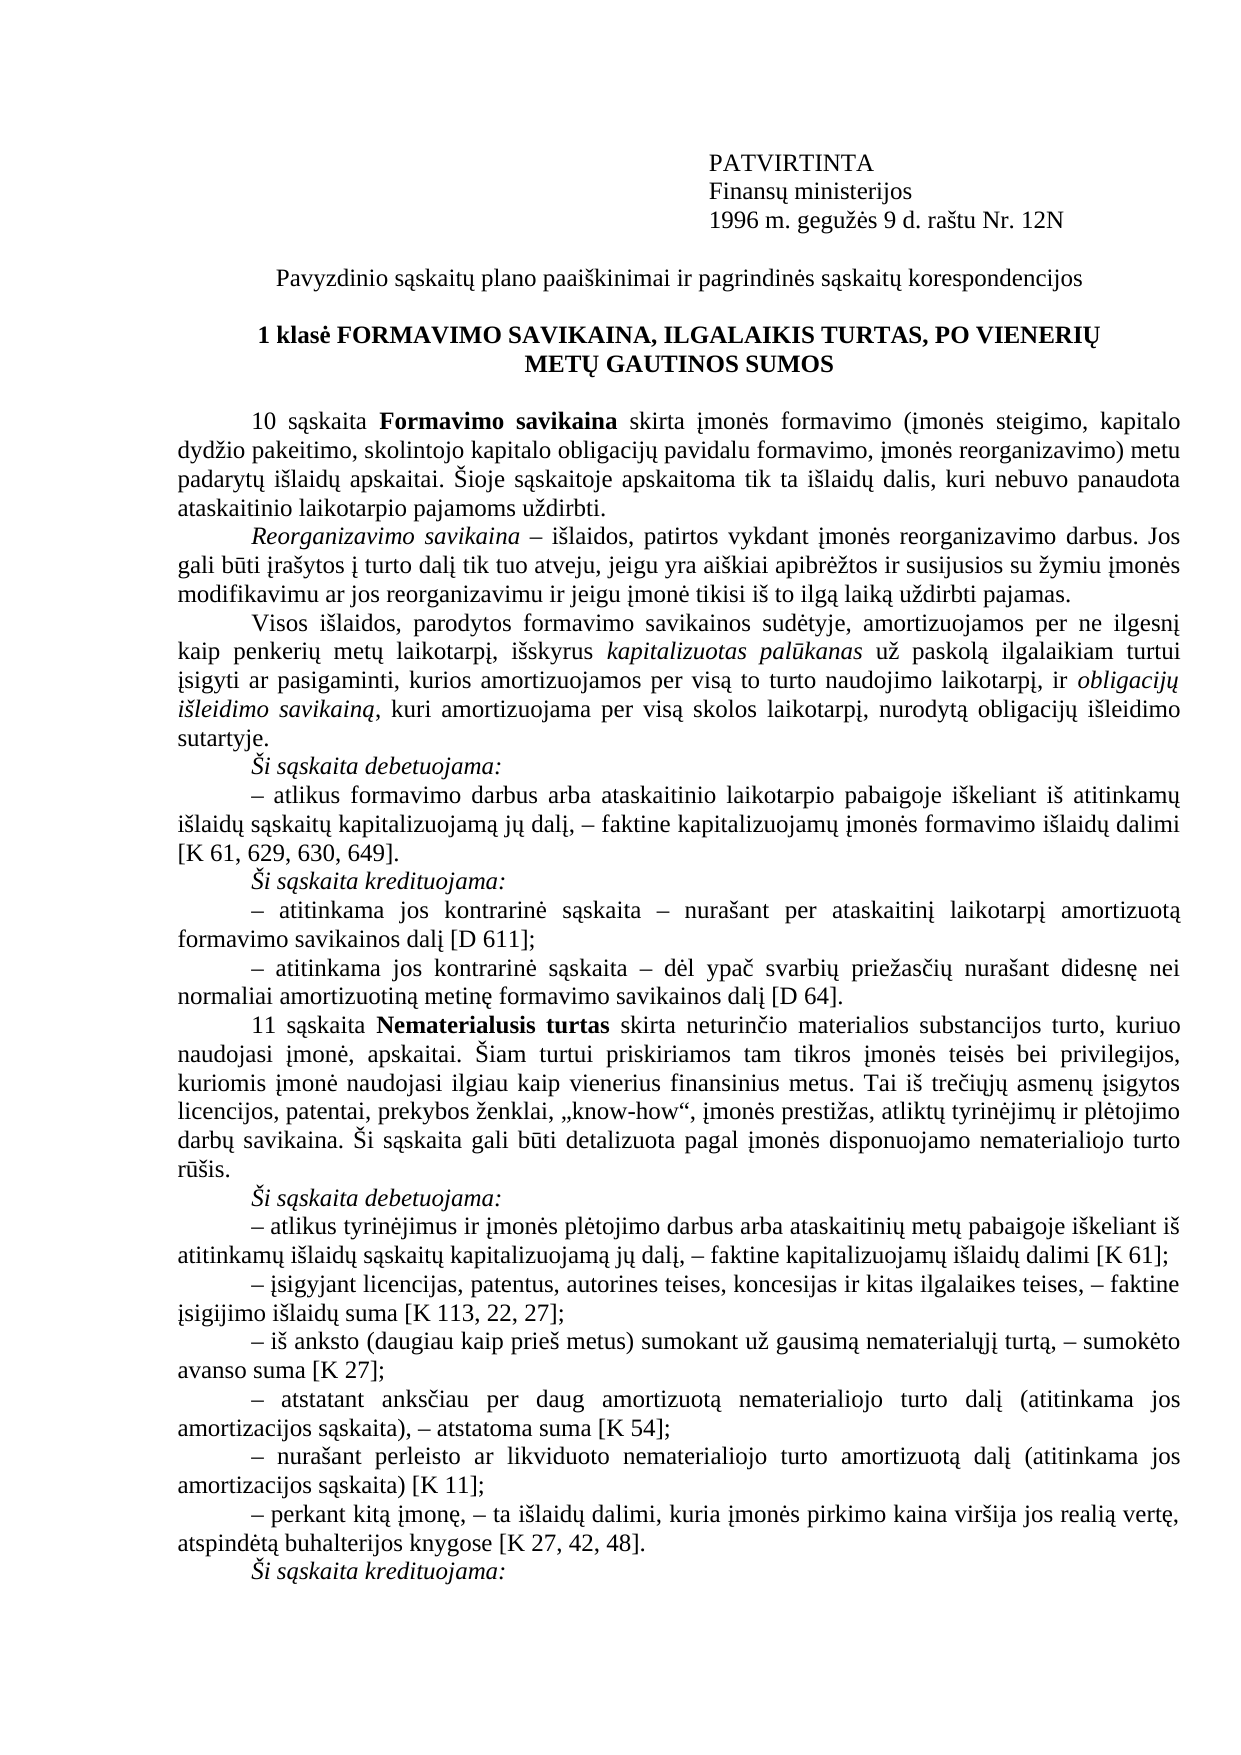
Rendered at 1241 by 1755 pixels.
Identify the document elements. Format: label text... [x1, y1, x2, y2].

text Pavyzdinio sąskaitų plano paaiškinimai ir pagrindinės sąskaitų korespondencijos [177, 263, 1181, 291]
text METŲ GAUTINOS SUMOS [177, 349, 1181, 378]
text Reorganizavimo savikaina – išlaidos, patirtos vykdant įmonės reorganizavimo darbus. Jos gali būti įrašytos į turto dalį tik tuo atveju, jeigu yra aiškiai apibrėžtos ir susijusios su žymiu įmonės modifikavimu ar jos reorganizavimu ir jeigu įmonė tikisi iš to ilgą laiką uždirbti pajamas. [177, 521, 1181, 608]
text 11 sąskaita Nematerialusis turtas skirta neturinčio materialios substancijos turto, kuriuo naudojasi įmonė, apskaitai. Šiam turtui priskiriamos tam tikros įmonės teisės bei privilegijos, kuriomis įmonė naudojasi ilgiau kaip vienerius finansinius metus. Tai iš trečiųjų asmenų įsigytos licencijos, patentai, prekybos ženklai, „know-how“, įmonės prestižas, atliktų tyrinėjimų ir plėtojimo darbų savikaina. Ši sąskaita gali būti detalizuota pagal įmonės disponuojamo nematerialiojo turto rūšis. [177, 1010, 1181, 1183]
text 1996 m. gegužės 9 d. raštu Nr. 12N [177, 205, 1181, 234]
text – iš anksto (daugiau kaip prieš metus) sumokant už gausimą nematerialųjį turtą, – sumokėto avanso suma [K 27]; [177, 1326, 1181, 1384]
text Ši sąskaita debetuojama: [177, 1183, 1181, 1211]
text Ši sąskaita kredituojama: [177, 1556, 1181, 1585]
text – nurašant perleisto ar likviduoto nematerialiojo turto amortizuotą dalį (atitinkama jos amortizacijos sąskaita) [K 11]; [177, 1441, 1181, 1499]
text Ši sąskaita kredituojama: [177, 866, 1181, 895]
text PATVIRTINTA [177, 148, 1181, 176]
text – atstatant anksčiau per daug amortizuotą nematerialiojo turto dalį (atitinkama jos amortizacijos sąskaita), – atstatoma suma [K 54]; [177, 1384, 1181, 1441]
text – atitinkama jos kontrarinė sąskaita – dėl ypač svarbių priežasčių nurašant didesnę nei normaliai amortizuotiną metinę formavimo savikainos dalį [D 64]. [177, 953, 1181, 1010]
text – atlikus formavimo darbus arba ataskaitinio laikotarpio pabaigoje iškeliant iš atitinkamų išlaidų sąskaitų kapitalizuojamą jų dalį, – faktine kapitalizuojamų įmonės formavimo išlaidų dalimi [K 61, 629, 630, 649]. [177, 780, 1181, 866]
text Ši sąskaita debetuojama: [177, 751, 1181, 780]
text – atlikus tyrinėjimus ir įmonės plėtojimo darbus arba ataskaitinių metų pabaigoje iškeliant iš atitinkamų išlaidų sąskaitų kapitalizuojamą jų dalį, – faktine kapitalizuojamų išlaidų dalimi [K 61]; [177, 1211, 1181, 1269]
text Visos išlaidos, parodytos formavimo savikainos sudėtyje, amortizuojamos per ne ilgesnį kaip penkerių metų laikotarpį, išskyrus kapitalizuotas palūkanas už paskolą ilgalaikiam turtui įsigyti ar pasigaminti, kurios amortizuojamos per visą to turto naudojimo laikotarpį, ir obligacijų išleidimo savikainą, kuri amortizuojama per visą skolos laikotarpį, nurodytą obligacijų išleidimo sutartyje. [177, 608, 1181, 751]
text – atitinkama jos kontrarinė sąskaita – nurašant per ataskaitinį laikotarpį amortizuotą formavimo savikainos dalį [D 611]; [177, 895, 1181, 953]
text Finansų ministerijos [177, 176, 1181, 205]
text – perkant kitą įmonę, – ta išlaidų dalimi, kuria įmonės pirkimo kaina viršija jos realią vertę, atspindėtą buhalterijos knygose [K 27, 42, 48]. [177, 1499, 1181, 1556]
text 10 sąskaita Formavimo savikaina skirta įmonės formavimo (įmonės steigimo, kapitalo dydžio pakeitimo, skolintojo kapitalo obligacijų pavidalu formavimo, įmonės reorganizavimo) metu padarytų išlaidų apskaitai. Šioje sąskaitoje apskaitoma tik ta išlaidų dalis, kuri nebuvo panaudota ataskaitinio laikotarpio pajamoms uždirbti. [177, 406, 1181, 521]
text – įsigyjant licencijas, patentus, autorines teises, koncesijas ir kitas ilgalaikes teises, – faktine įsigijimo išlaidų suma [K 113, 22, 27]; [177, 1269, 1181, 1326]
text 1 klasė FORMAVIMO SAVIKAINA, ILGALAIKIS TURTAS, PO VIENERIŲ [177, 320, 1181, 349]
